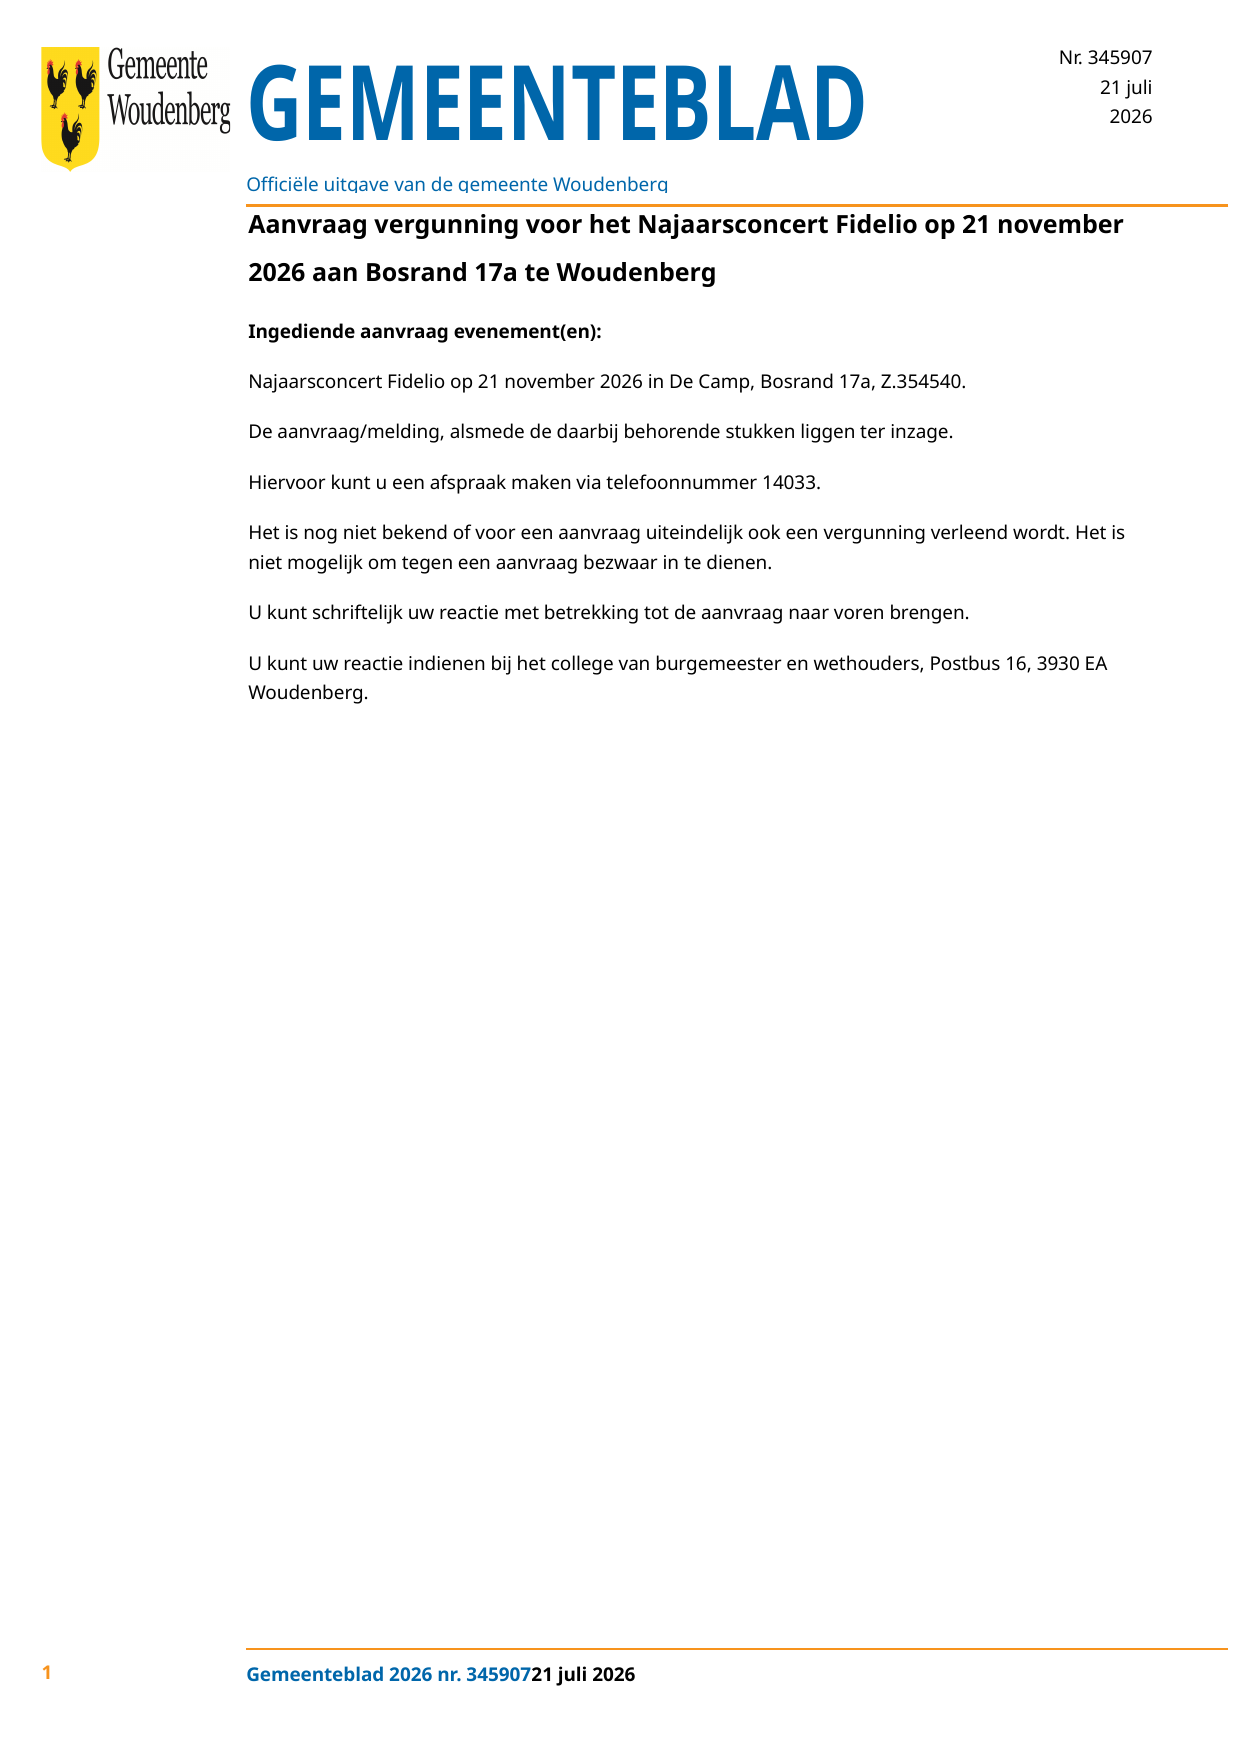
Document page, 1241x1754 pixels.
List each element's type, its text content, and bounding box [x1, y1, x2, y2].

text Aanvraag vergunning voor het Najaarsconcert Fidelio op 21 november 2026 aan Bosrand 17a te Woudenberg [248, 207, 1152, 288]
text Ingediende aanvraag evenement(en): [248, 318, 1152, 344]
text U kunt schriftelijk uw reactie met betrekking tot de aanvraag naar voren brengen. [248, 599, 1152, 625]
text Hiervoor kunt u een afspraak maken via telefoonnummer 14033. [248, 469, 1152, 495]
text Najaarsconcert Fidelio op 21 november 2026 in De Camp, Bosrand 17a, Z.354540. [248, 368, 1152, 394]
text U kunt uw reactie indienen bij het college van burgemeester en wethouders, Postbus 16, 3930 EA Woudenberg. [248, 650, 1152, 705]
picture [41, 47, 231, 172]
text De aanvraag/melding, alsmede de daarbij behorende stukken liggen ter inzage. [248, 419, 1152, 444]
text Het is nog niet bekend of voor een aanvraag uiteindelijk ook een vergunning verleend wordt. Het is niet mogelijk om tegen een aanvraag bezwaar in te dienen. [248, 519, 1152, 575]
